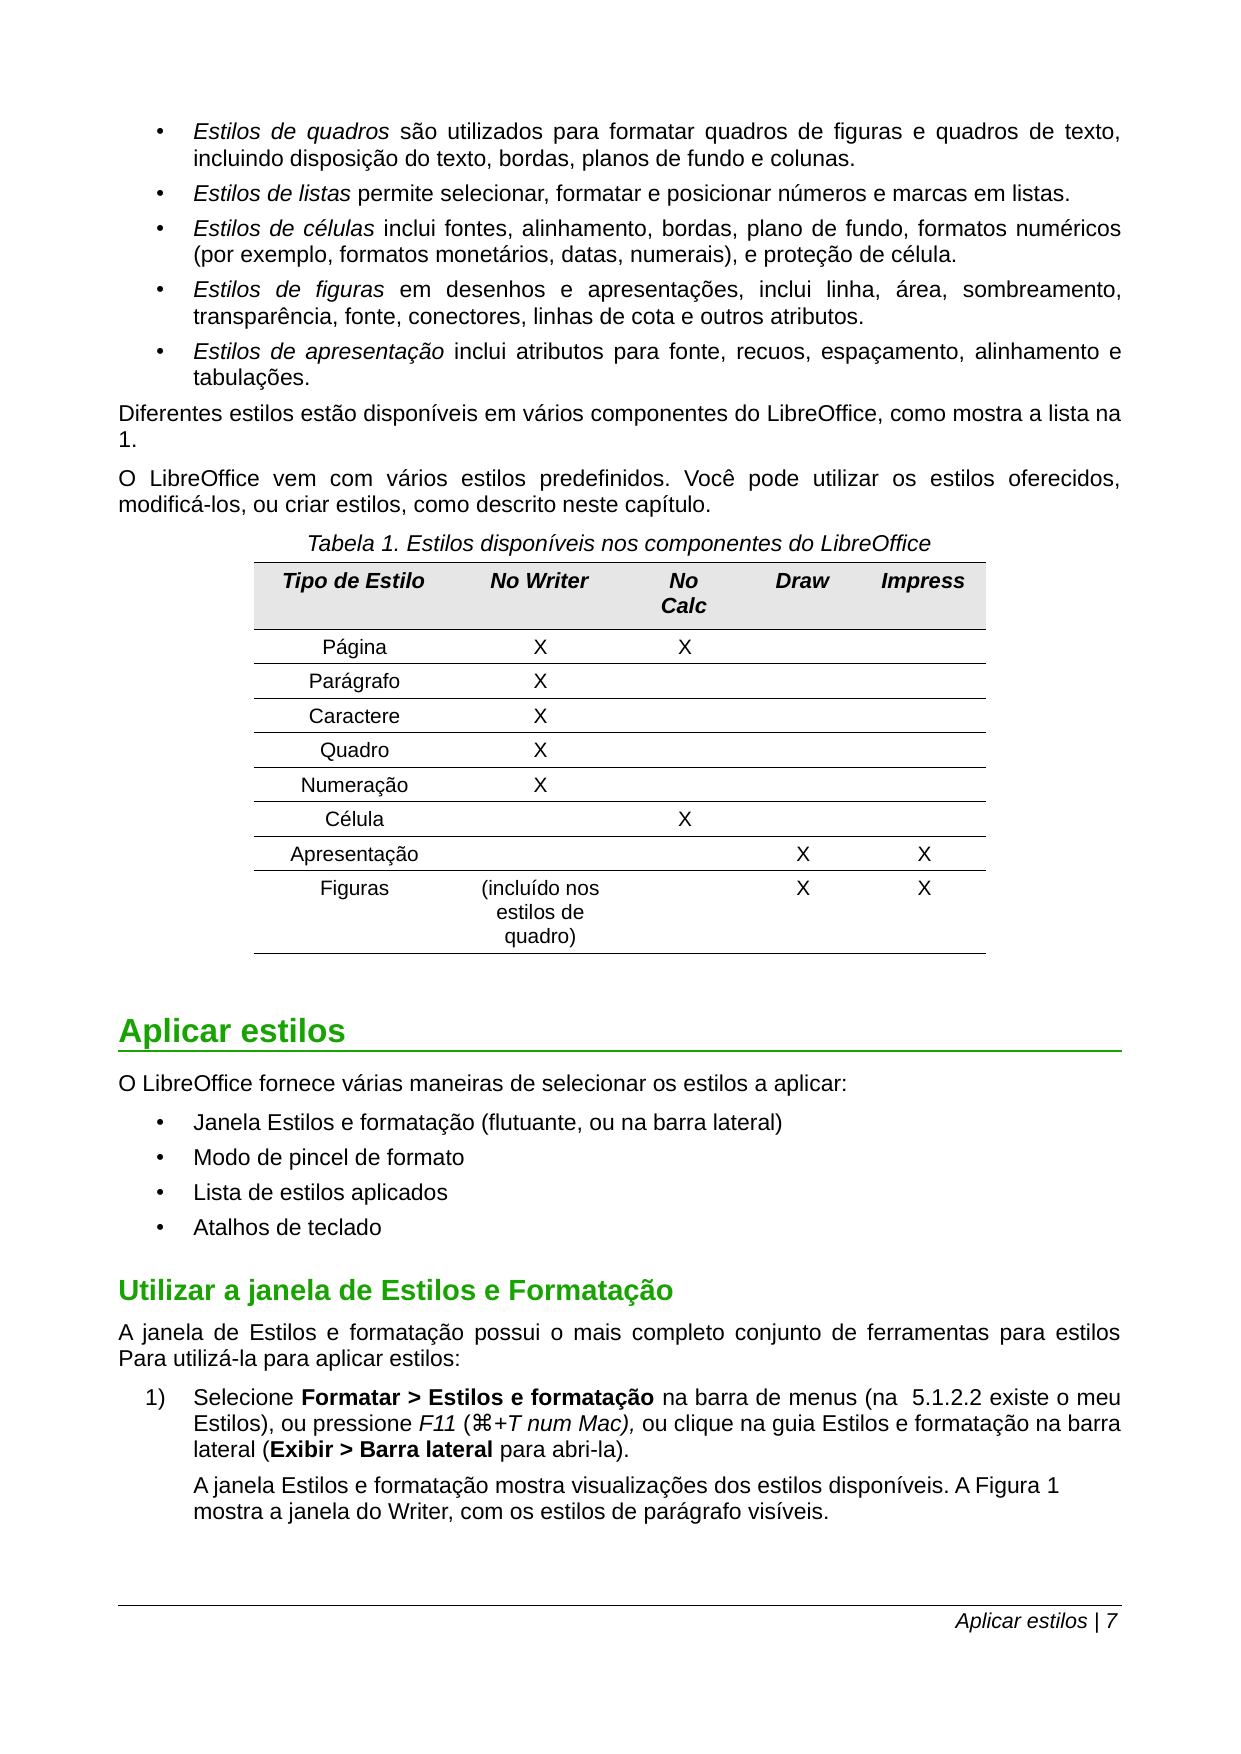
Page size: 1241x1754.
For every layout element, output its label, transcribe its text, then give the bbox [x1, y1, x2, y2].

table_cell X [455, 768, 626, 801]
table_cell [744, 802, 862, 836]
list Lista de estilos aplicados [156, 1179, 1122, 1205]
text O LibreOffice vem com vários estilos predefinidos. Você pode utilizar os estilos oferecidos, modificá-los, ou criar estilos, como descrito neste capítulo. [118, 465, 1122, 517]
subtitle Aplicar estilos [118, 1012, 1122, 1050]
table_cell Caractere [254, 699, 455, 732]
table_cell Parágrafo [254, 664, 455, 698]
table_cell Célula [254, 802, 455, 836]
table_header No Calc [626, 563, 744, 629]
table_header Draw [744, 563, 862, 629]
table_cell [862, 768, 986, 801]
table_cell [626, 699, 744, 732]
table_cell X [862, 871, 986, 952]
list Modo de pincel de formato [156, 1144, 1122, 1170]
table_cell [744, 664, 862, 698]
table_cell [862, 664, 986, 698]
table_cell [626, 837, 744, 870]
table_cell X [455, 733, 626, 767]
table_cell [862, 630, 986, 663]
table_cell [862, 733, 986, 767]
list Estilos de figuras em desenhos e apresentações, inclui linha, área, sombreamento, transparência, fonte, conectores, linhas de cota e outros atributos. [156, 276, 1122, 329]
table_cell X [455, 699, 626, 732]
list Atalhos de teclado [156, 1214, 1122, 1241]
list Estilos de quadros são utilizados para formatar quadros de figuras e quadros de texto, incluindo disposição do texto, bordas, planos de fundo e colunas. [156, 118, 1122, 171]
text Diferentes estilos estão disponíveis em vários componentes do LibreOffice, como mostra a lista na Tabela 1. [118, 399, 1122, 452]
list A janela Estilos e formatação mostra visualizações dos estilos disponíveis. A Figura 1 mostra a janela do Writer, com os estilos de parágrafo visíveis. [193, 1472, 1122, 1524]
table_cell [744, 733, 862, 767]
table_cell Apresentação [254, 837, 455, 870]
table_cell [626, 733, 744, 767]
table_header Tipo de Estilo [254, 563, 455, 629]
table_header No Writer [455, 563, 626, 629]
text O LibreOffice fornece várias maneiras de selecionar os estilos a aplicar: [118, 1070, 1122, 1096]
text A janela de Estilos e formatação possui o mais completo conjunto de ferramentas para estilos Para utilizá-la para aplicar estilos: [118, 1318, 1122, 1371]
table_cell Quadro [254, 733, 455, 767]
table_cell X [862, 837, 986, 870]
list Estilos de listas permite selecionar, formatar e posicionar números e marcas em listas. [156, 180, 1122, 206]
table_cell [455, 802, 626, 836]
table_cell Página [254, 630, 455, 663]
table_header Impress [862, 563, 986, 629]
table_cell X [455, 630, 626, 663]
list Selecione Formatar > Estilos e formatação na barra de menus (na 5.1.2.2 existe o meu Estilos), ou pressione F11 (⌘+T num Mac), ou clique na guia Estilos e formatação na barra lateral (Exibir > Barra lateral para abri-la). [165, 1384, 1122, 1463]
list Janela Estilos e formatação (flutuante, ou na barra lateral) [156, 1109, 1122, 1135]
table_cell [626, 871, 744, 952]
table_cell X [626, 630, 744, 663]
table_cell [455, 837, 626, 870]
table_cell Figuras [254, 871, 455, 952]
table_cell Numeração [254, 768, 455, 801]
table_cell [744, 699, 862, 732]
table_cell [862, 699, 986, 732]
table_cell [626, 768, 744, 801]
table_cell X [455, 664, 626, 698]
text Tabela 1. Estilos disponíveis nos componentes do LibreOffice [118, 530, 1122, 556]
table_cell [626, 664, 744, 698]
list Estilos de apresentação inclui atributos para fonte, recuos, espaçamento, alinhamento e tabulações. [156, 338, 1122, 391]
table_cell X [626, 802, 744, 836]
table_cell (incluído nos estilos de quadro) [455, 871, 626, 952]
table_cell X [744, 871, 862, 952]
table_cell X [744, 837, 862, 870]
subtitle Utilizar a janela de Estilos e Formatação [118, 1273, 1122, 1307]
table_cell [862, 802, 986, 836]
table_cell [744, 630, 862, 663]
list Estilos de células inclui fontes, alinhamento, bordas, plano de fundo, formatos numéricos (por exemplo, formatos monetários, datas, numerais), e proteção de célula. [156, 215, 1122, 268]
table_cell [744, 768, 862, 801]
